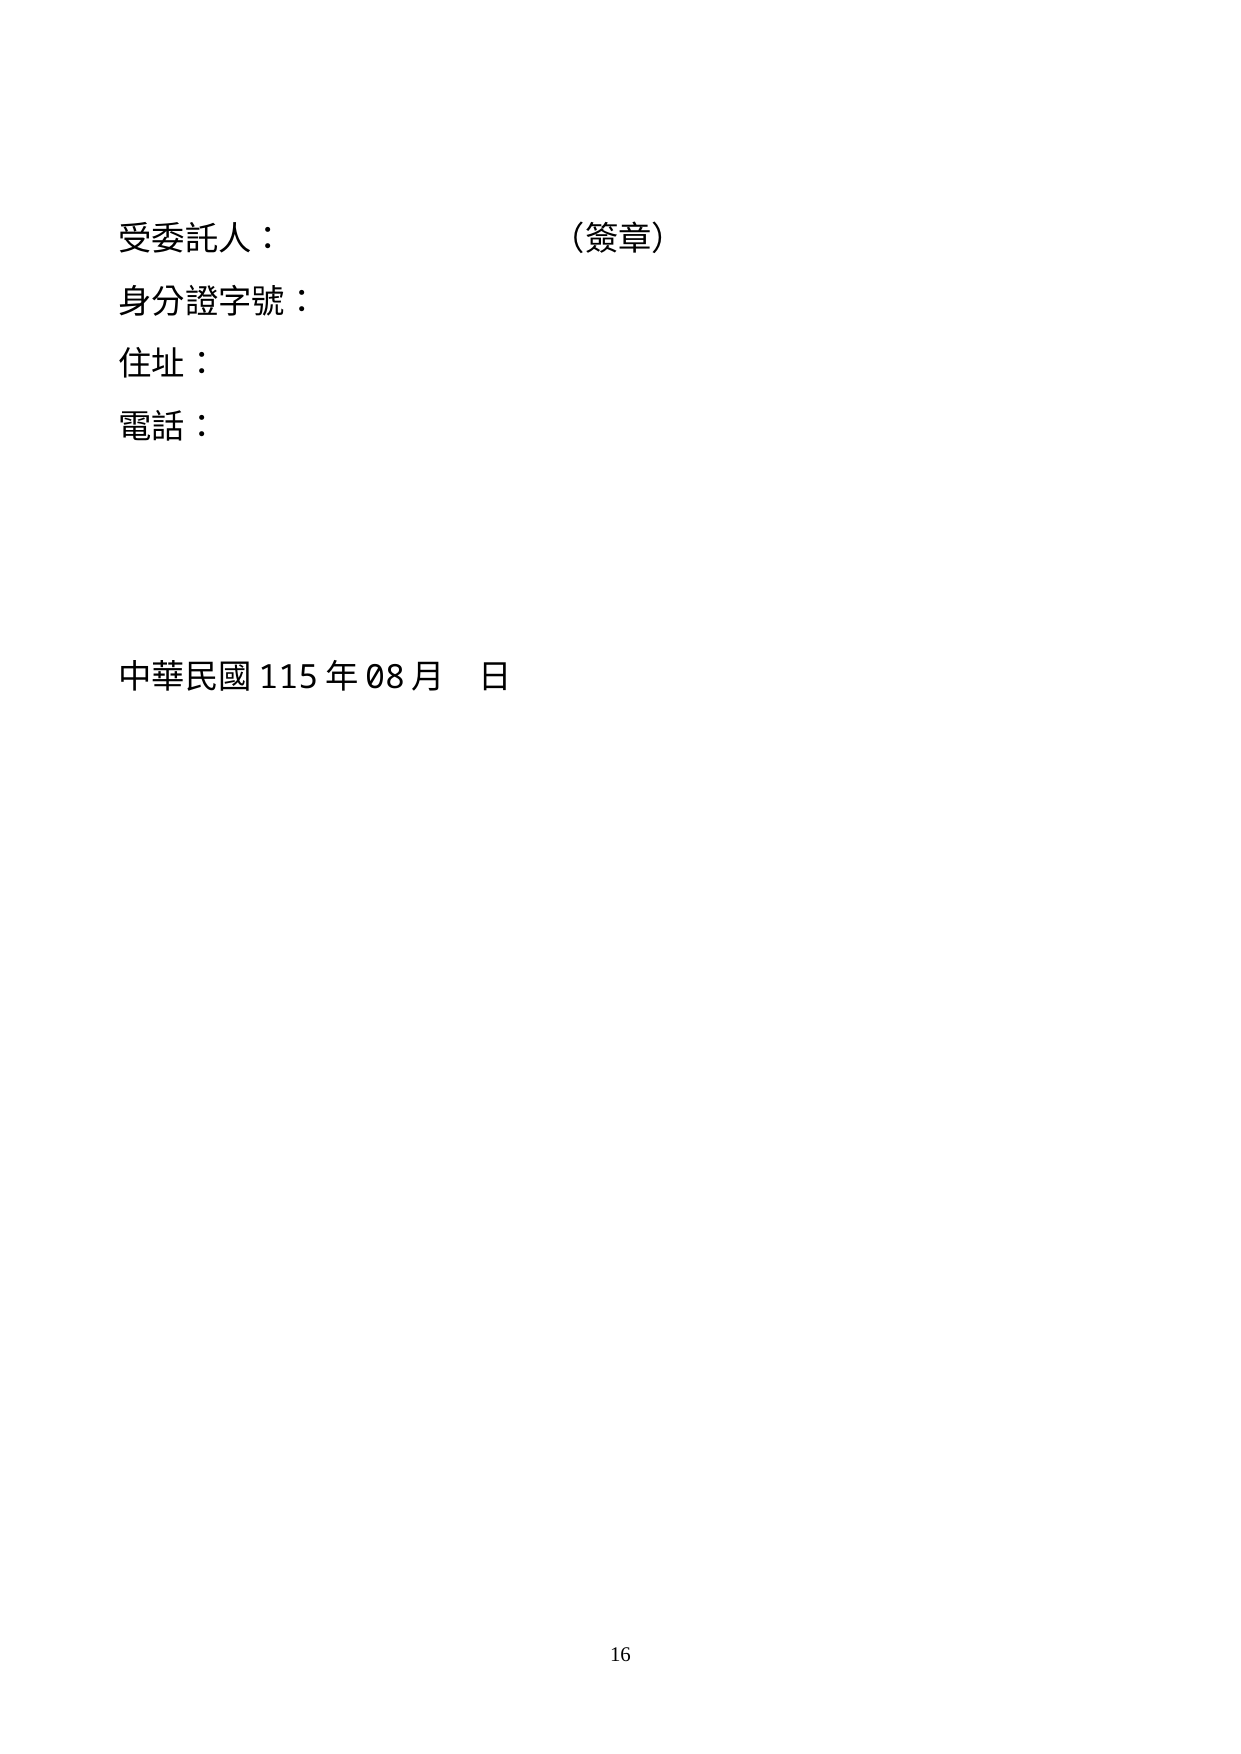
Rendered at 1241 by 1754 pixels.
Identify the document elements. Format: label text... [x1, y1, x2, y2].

text 電話： [118, 382, 1122, 444]
text 受委託人： （簽章） [118, 194, 1122, 257]
text 中華民國115年08月 日 [118, 632, 1122, 694]
text 住址： [118, 319, 1122, 382]
text 身分證字號： [118, 257, 1122, 319]
